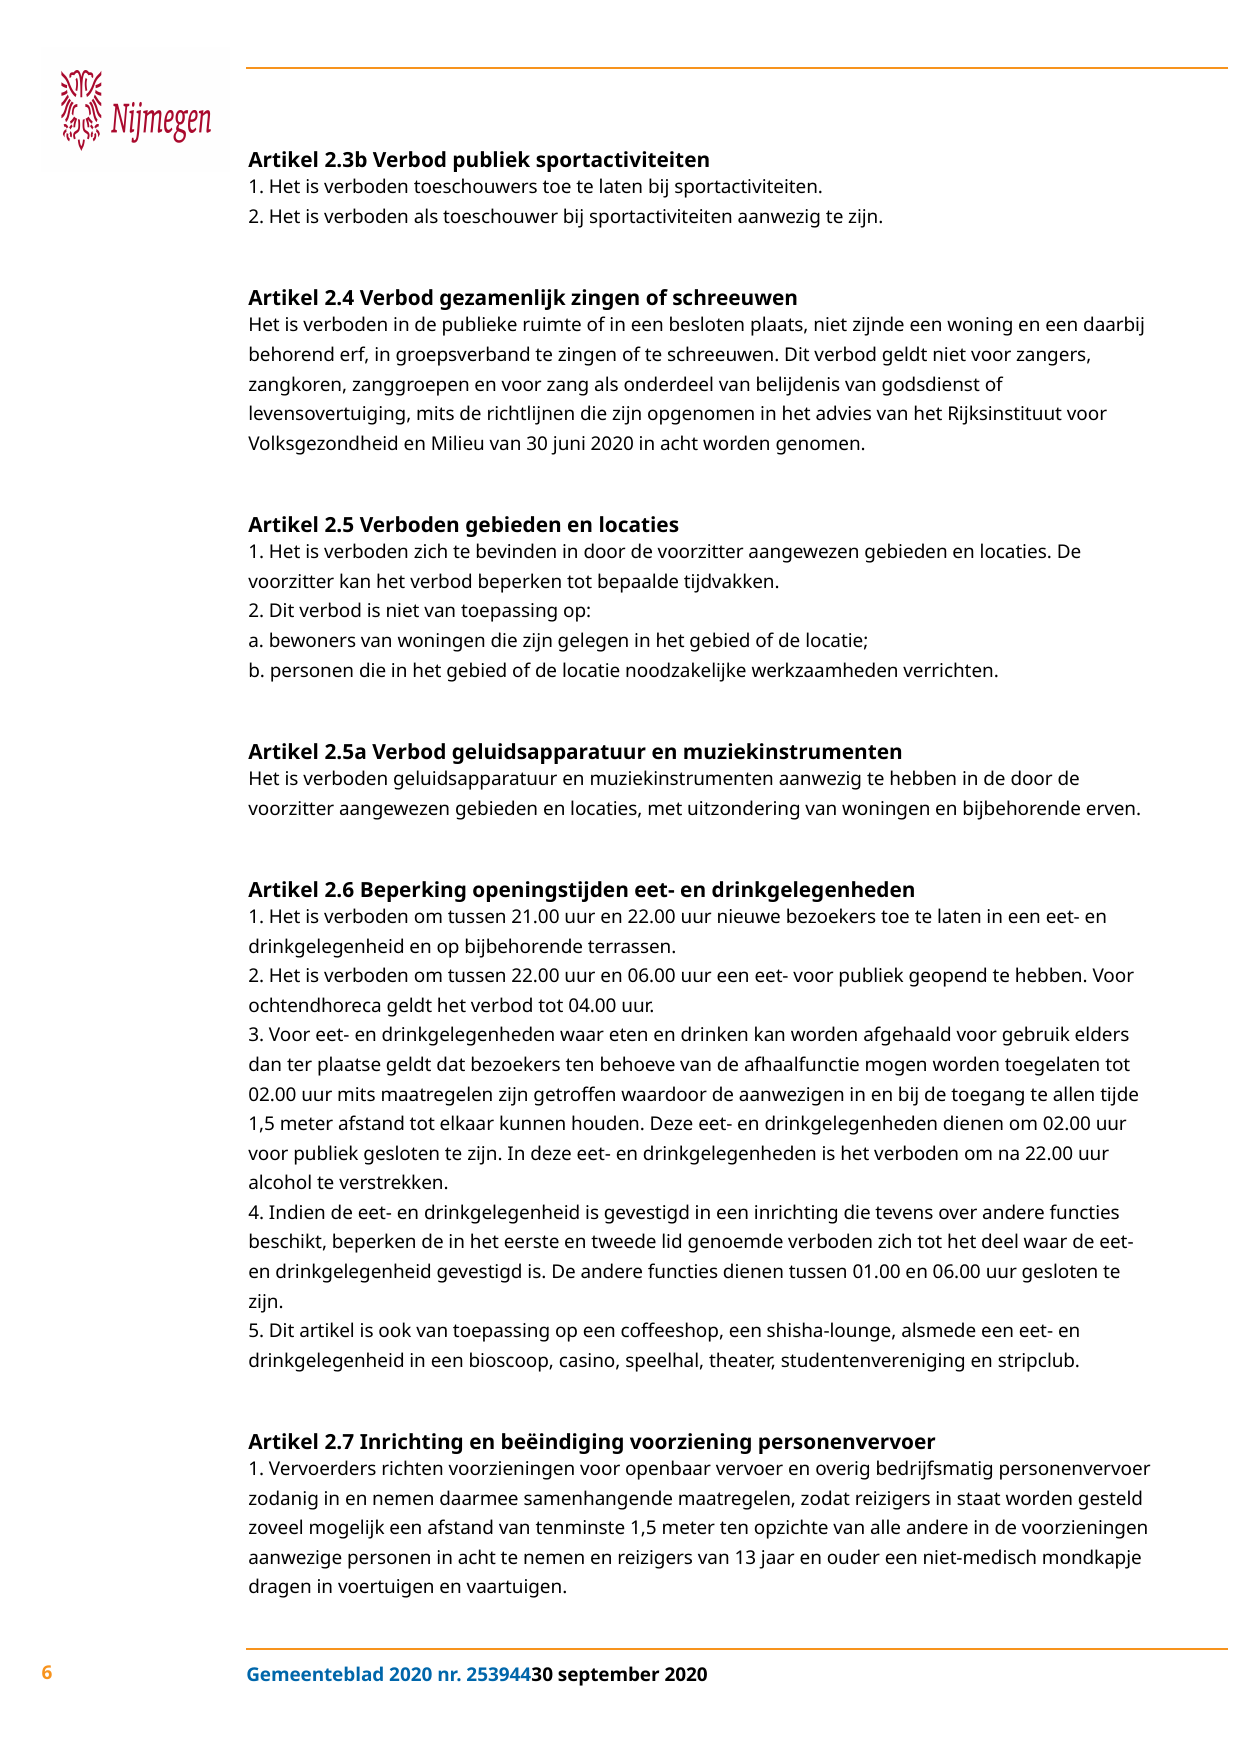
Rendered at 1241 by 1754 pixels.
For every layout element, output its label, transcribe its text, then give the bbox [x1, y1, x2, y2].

text Artikel 2.6 Beperking openingstijden eet- en drinkgelegenheden [248, 875, 1152, 903]
text 1. Het is verboden zich te bevinden in door de voorzitter aangewezen gebieden en locaties. De voorzitter kan het verbod beperken tot bepaalde tijdvakken. [248, 538, 1152, 594]
text a. bewoners van woningen die zijn gelegen in het gebied of de locatie; [248, 627, 1152, 653]
picture [41, 47, 231, 172]
text 1. Het is verboden om tussen 21.00 uur en 22.00 uur nieuwe bezoekers toe te laten in een eet- en drinkgelegenheid en op bijbehorende terrassen. [248, 903, 1152, 958]
text 2. Dit verbod is niet van toepassing op: [248, 598, 1152, 623]
text Het is verboden in de publieke ruimte of in een besloten plaats, niet zijnde een woning en een daarbij behorend erf, in groepsverband te zingen of te schreeuwen. Dit verbod geldt niet voor zangers, zangkoren, zanggroepen en voor zang als onderdeel van belijdenis van godsdienst of levensovertuiging, mits de richtlijnen die zijn opgenomen in het advies van het Rijksinstituut voor Volksgezondheid en Milieu van 30 juni 2020 in acht worden genomen. [248, 312, 1152, 456]
text b. personen die in het gebied of de locatie noodzakelijke werkzaamheden verrichten. [248, 657, 1152, 682]
text 1. Het is verboden toeschouwers toe te laten bij sportactiviteiten. [248, 174, 1152, 199]
text 5. Dit artikel is ook van toepassing op een coffeeshop, een shisha-lounge, alsmede een eet- en drinkgelegenheid in een bioscoop, casino, speelhal, theater, studentenvereniging en stripclub. [248, 1317, 1152, 1373]
text Artikel 2.7 Inrichting en beëindiging voorziening personenvervoer [248, 1427, 1152, 1455]
text 4. Indien de eet- en drinkgelegenheid is gevestigd in een inrichting die tevens over andere functies beschikt, beperken de in het eerste en tweede lid genoemde verboden zich tot het deel waar de eet- en drinkgelegenheid gevestigd is. De andere functies dienen tussen 01.00 en 06.00 uur gesloten te zijn. [248, 1199, 1152, 1313]
text Artikel 2.3b Verbod publiek sportactiviteiten [248, 145, 1152, 174]
text 2. Het is verboden om tussen 22.00 uur en 06.00 uur een eet- voor publiek geopend te hebben. Voor ochtendhoreca geldt het verbod tot 04.00 uur. [248, 962, 1152, 1018]
text Artikel 2.4 Verbod gezamenlijk zingen of schreeuwen [248, 283, 1152, 312]
text Artikel 2.5 Verboden gebieden en locaties [248, 510, 1152, 538]
text Artikel 2.5a Verbod geluidsapparatuur en muziekinstrumenten [248, 737, 1152, 765]
text 3. Voor eet- en drinkgelegenheden waar eten en drinken kan worden afgehaald voor gebruik elders dan ter plaatse geldt dat bezoekers ten behoeve van de afhaalfunctie mogen worden toegelaten tot 02.00 uur mits maatregelen zijn getroffen waardoor de aanwezigen in en bij de toegang te allen tijde 1,5 meter afstand tot elkaar kunnen houden. Deze eet- en drinkgelegenheden dienen om 02.00 uur voor publiek gesloten te zijn. In deze eet- en drinkgelegenheden is het verboden om na 22.00 uur alcohol te verstrekken. [248, 1022, 1152, 1195]
text 1. Vervoerders richten voorzieningen voor openbaar vervoer en overig bedrijfsmatig personenvervoer zodanig in en nemen daarmee samenhangende maatregelen, zodat reizigers in staat worden gesteld zoveel mogelijk een afstand van tenminste 1,5 meter ten opzichte van alle andere in de voorzieningen aanwezige personen in acht te nemen en reizigers van 13 jaar en ouder een niet-medisch mondkapje dragen in voertuigen en vaartuigen. [248, 1455, 1152, 1599]
text 2. Het is verboden als toeschouwer bij sportactiviteiten aanwezig te zijn. [248, 203, 1152, 229]
text Het is verboden geluidsapparatuur en muziekinstrumenten aanwezig te hebben in de door de voorzitter aangewezen gebieden en locaties, met uitzondering van woningen en bijbehorende erven. [248, 765, 1152, 821]
